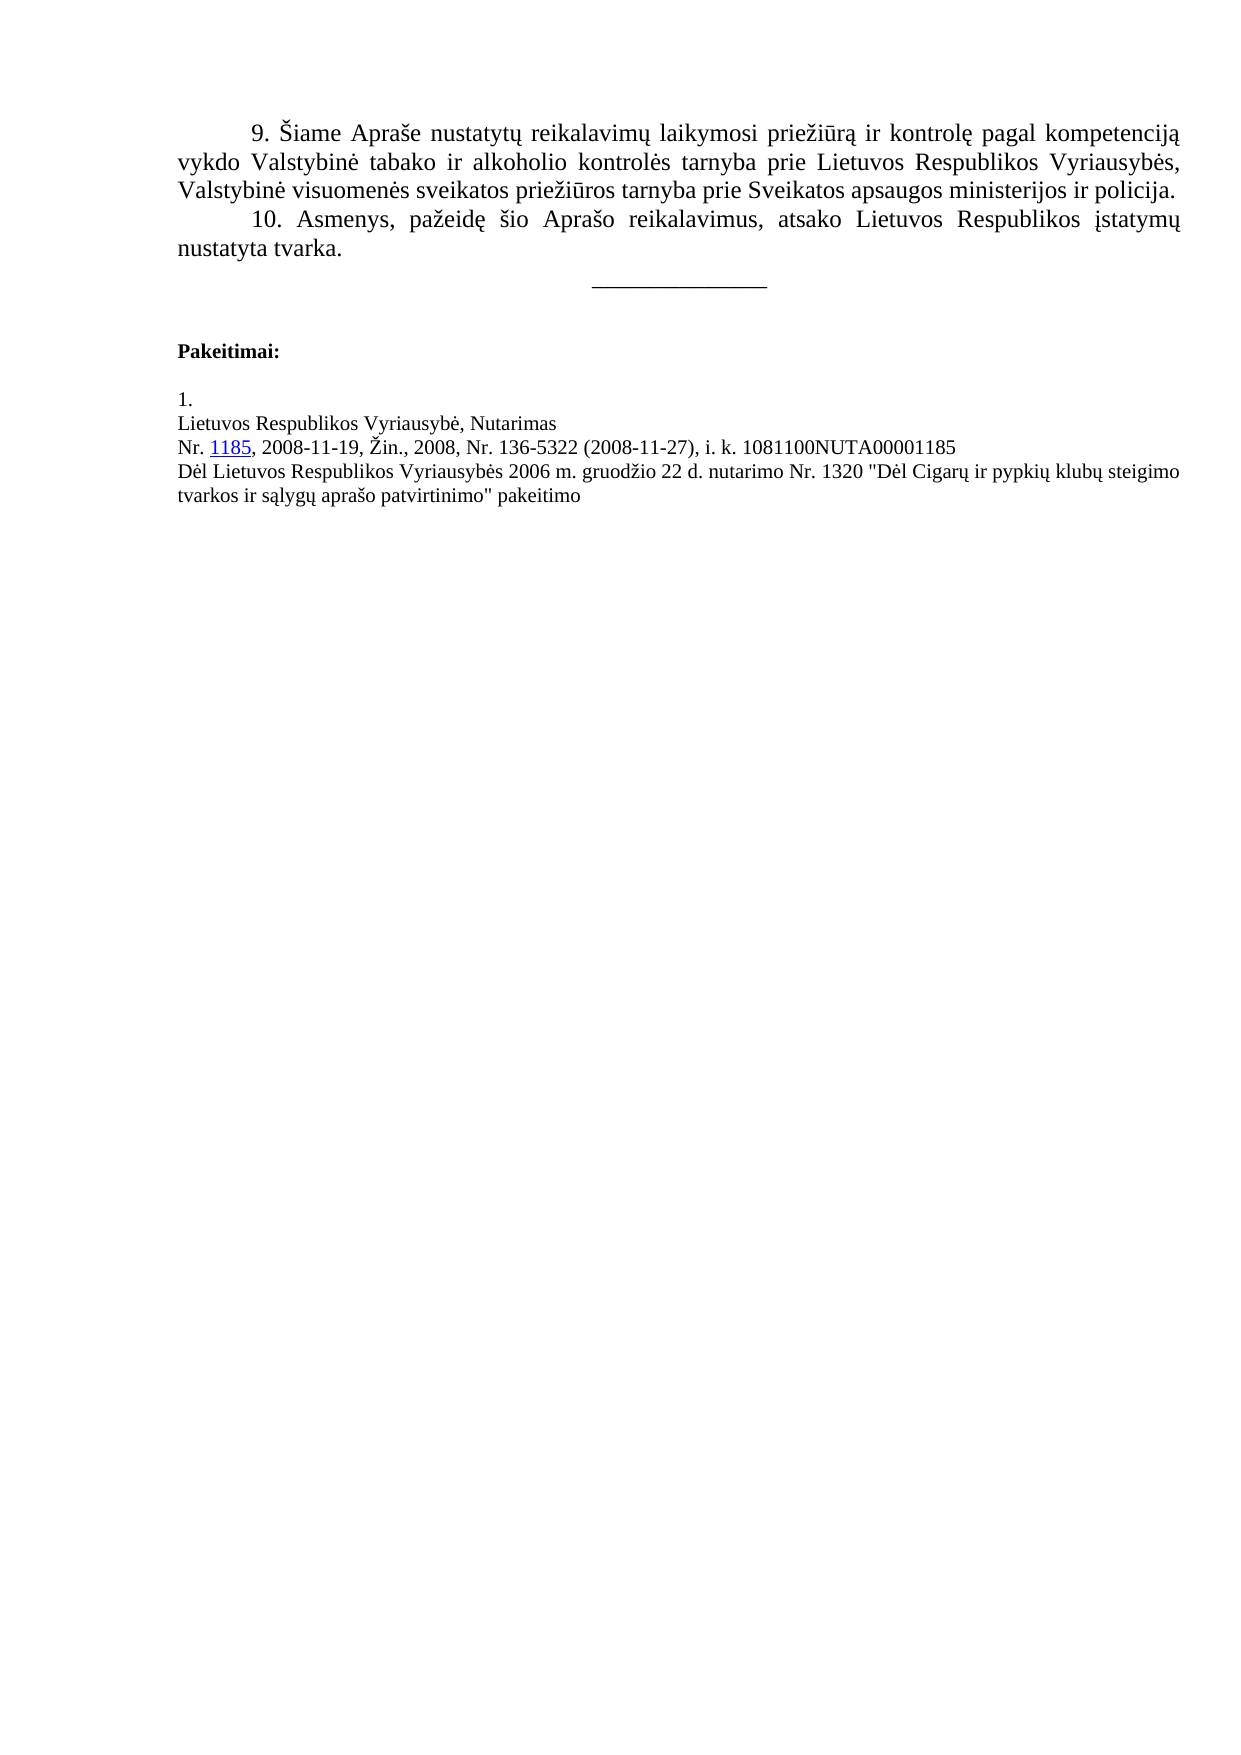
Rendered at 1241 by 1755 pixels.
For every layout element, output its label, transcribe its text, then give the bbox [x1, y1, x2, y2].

text Lietuvos Respublikos Vyriausybė, Nutarimas [177, 411, 1181, 435]
text Dėl Lietuvos Respublikos Vyriausybės 2006 m. gruodžio 22 d. nutarimo Nr. 1320 "Dėl Cigarų ir pypkių klubų steigimo tvarkos ir sąlygų aprašo patvirtinimo" pakeitimo [177, 459, 1181, 507]
text 1. [177, 387, 1181, 411]
text ______________ [177, 262, 1181, 291]
text Pakeitimai: [177, 339, 1181, 363]
text Nr. 1185, 2008-11-19, Žin., 2008, Nr. 136-5322 (2008-11-27), i. k. 1081100NUTA00001185 [177, 435, 1181, 459]
text 10. Asmenys, pažeidę šio Aprašo reikalavimus, atsako Lietuvos Respublikos įstatymų nustatyta tvarka. [177, 204, 1181, 262]
text 9. Šiame Apraše nustatytų reikalavimų laikymosi priežiūrą ir kontrolę pagal kompetenciją vykdo Valstybinė tabako ir alkoholio kontrolės tarnyba prie Lietuvos Respublikos Vyriausybės, Valstybinė visuomenės sveikatos priežiūros tarnyba prie Sveikatos apsaugos ministerijos ir policija. [177, 118, 1181, 204]
